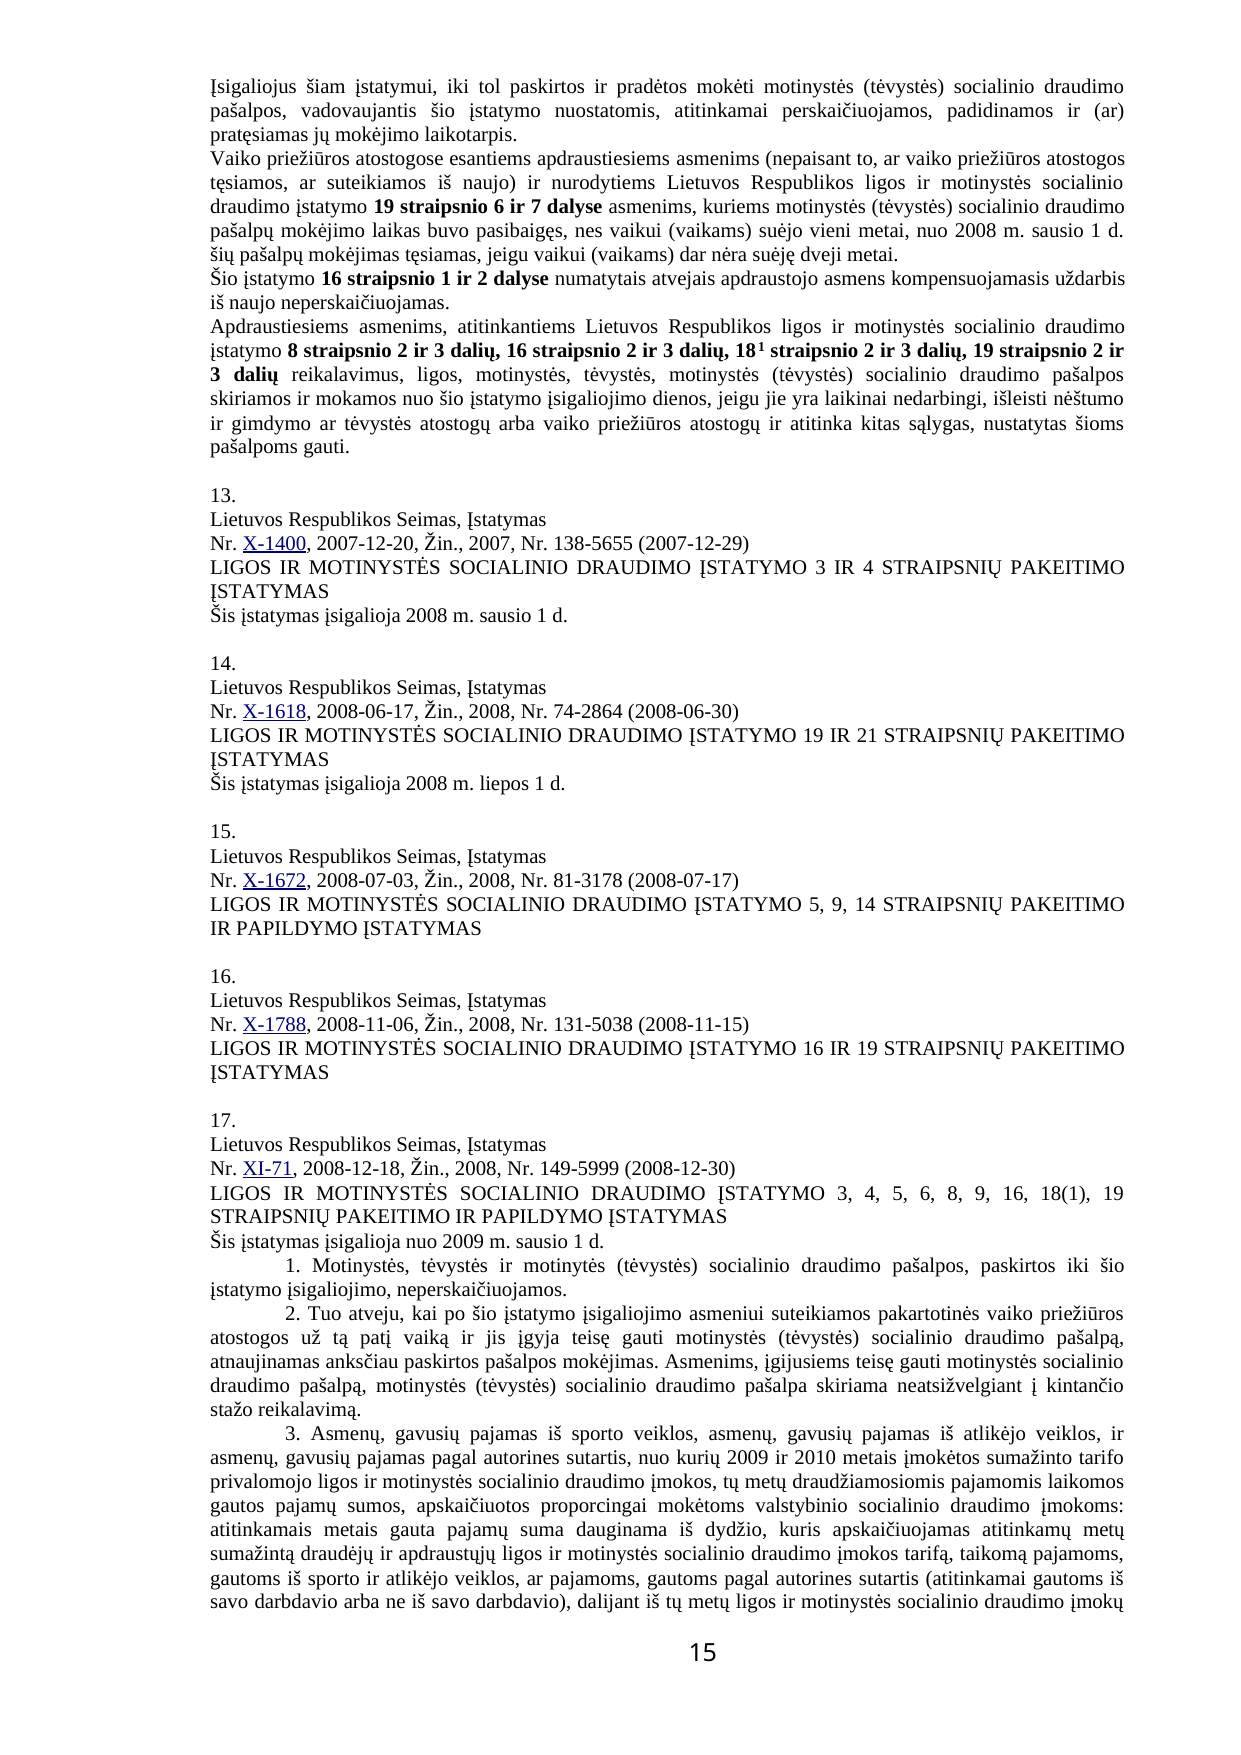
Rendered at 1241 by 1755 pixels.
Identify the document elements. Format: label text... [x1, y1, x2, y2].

text 14. [210, 651, 1126, 675]
text 16. [210, 964, 1126, 988]
text LIGOS IR MOTINYSTĖS SOCIALINIO DRAUDIMO ĮSTATYMO 19 IR 21 STRAIPSNIŲ PAKEITIMO ĮSTATYMAS [210, 723, 1126, 771]
text Įsigaliojus šiam įstatymui, iki tol paskirtos ir pradėtos mokėti motinystės (tėvystės) socialinio draudimo pašalpos, vadovaujantis šio įstatymo nuostatomis, atitinkamai perskaičiuojamos, padidinamos ir (ar) pratęsiamas jų mokėjimo laikotarpis. [210, 73, 1126, 146]
text Šis įstatymas įsigalioja 2008 m. sausio 1 d. [210, 603, 1126, 627]
text 1. Motinystės, tėvystės ir motinytės (tėvystės) socialinio draudimo pašalpos, paskirtos iki šio įstatymo įsigaliojimo, neperskaičiuojamos. [210, 1253, 1126, 1301]
text Lietuvos Respublikos Seimas, Įstatymas [210, 843, 1126, 868]
text Nr. XI-71, 2008-12-18, Žin., 2008, Nr. 149-5999 (2008-12-30) [210, 1156, 1126, 1180]
text LIGOS IR MOTINYSTĖS SOCIALINIO DRAUDIMO ĮSTATYMO 5, 9, 14 STRAIPSNIŲ PAKEITIMO IR PAPILDYMO ĮSTATYMAS [210, 892, 1126, 940]
text Apdraustiesiems asmenims, atitinkantiems Lietuvos Respublikos ligos ir motinystės socialinio draudimo įstatymo 8 straipsnio 2 ir 3 dalių, 16 straipsnio 2 ir 3 dalių, 181 straipsnio 2 ir 3 dalių, 19 straipsnio 2 ir 3 dalių reikalavimus, ligos, motinystės, tėvystės, motinystės (tėvystės) socialinio draudimo pašalpos skiriamos ir mokamos nuo šio įstatymo įsigaliojimo dienos, jeigu jie yra laikinai nedarbingi, išleisti nėštumo ir gimdymo ar tėvystės atostogų arba vaiko priežiūros atostogų ir atitinka kitas sąlygas, nustatytas šioms pašalpoms gauti. [210, 314, 1126, 458]
text Šis įstatymas įsigalioja nuo 2009 m. sausio 1 d. [210, 1228, 1126, 1253]
text Lietuvos Respublikos Seimas, Įstatymas [210, 988, 1126, 1012]
text LIGOS IR MOTINYSTĖS SOCIALINIO DRAUDIMO ĮSTATYMO 3, 4, 5, 6, 8, 9, 16, 18(1), 19 STRAIPSNIŲ PAKEITIMO IR PAPILDYMO ĮSTATYMAS [210, 1180, 1126, 1228]
text Nr. X-1788, 2008-11-06, Žin., 2008, Nr. 131-5038 (2008-11-15) [210, 1012, 1126, 1036]
text Šio įstatymo 16 straipsnio 1 ir 2 dalyse numatytais atvejais apdraustojo asmens kompensuojamasis uždarbis iš naujo neperskaičiuojamas. [210, 266, 1126, 314]
text 17. [210, 1108, 1126, 1132]
text LIGOS IR MOTINYSTĖS SOCIALINIO DRAUDIMO ĮSTATYMO 3 IR 4 STRAIPSNIŲ PAKEITIMO ĮSTATYMAS [210, 555, 1126, 603]
text 3. Asmenų, gavusių pajamas iš sporto veiklos, asmenų, gavusių pajamas iš atlikėjo veiklos, ir asmenų, gavusių pajamas pagal autorines sutartis, nuo kurių 2009 ir 2010 metais įmokėtos sumažinto tarifo privalomojo ligos ir motinystės socialinio draudimo įmokos, tų metų draudžiamosiomis pajamomis laikomos gautos pajamų sumos, apskaičiuotos proporcingai mokėtoms valstybinio socialinio draudimo įmokoms: atitinkamais metais gauta pajamų suma dauginama iš dydžio, kuris apskaičiuojamas atitinkamų metų sumažintą draudėjų ir apdraustųjų ligos ir motinystės socialinio draudimo įmokos tarifą, taikomą pajamoms, gautoms iš sporto ir atlikėjo veiklos, ar pajamoms, gautoms pagal autorines sutartis (atitinkamai gautoms iš savo darbdavio arba ne iš savo darbdavio), dalijant iš tų metų ligos ir motinystės socialinio draudimo įmokų [210, 1421, 1126, 1613]
text Lietuvos Respublikos Seimas, Įstatymas [210, 675, 1126, 699]
text 13. [210, 483, 1126, 507]
text 2. Tuo atveju, kai po šio įstatymo įsigaliojimo asmeniui suteikiamos pakartotinės vaiko priežiūros atostogos už tą patį vaiką ir jis įgyja teisę gauti motinystės (tėvystės) socialinio draudimo pašalpą, atnaujinamas anksčiau paskirtos pašalpos mokėjimas. Asmenims, įgijusiems teisę gauti motinystės socialinio draudimo pašalpą, motinystės (tėvystės) socialinio draudimo pašalpa skiriama neatsižvelgiant į kintančio stažo reikalavimą. [210, 1301, 1126, 1421]
text Nr. X-1400, 2007-12-20, Žin., 2007, Nr. 138-5655 (2007-12-29) [210, 531, 1126, 555]
text Lietuvos Respublikos Seimas, Įstatymas [210, 1132, 1126, 1156]
text Lietuvos Respublikos Seimas, Įstatymas [210, 507, 1126, 531]
text Šis įstatymas įsigalioja 2008 m. liepos 1 d. [210, 771, 1126, 795]
text Nr. X-1618, 2008-06-17, Žin., 2008, Nr. 74-2864 (2008-06-30) [210, 699, 1126, 723]
text Vaiko priežiūros atostogose esantiems apdraustiesiems asmenims (nepaisant to, ar vaiko priežiūros atostogos tęsiamos, ar suteikiamos iš naujo) ir nurodytiems Lietuvos Respublikos ligos ir motinystės socialinio draudimo įstatymo 19 straipsnio 6 ir 7 dalyse asmenims, kuriems motinystės (tėvystės) socialinio draudimo pašalpų mokėjimo laikas buvo pasibaigęs, nes vaikui (vaikams) suėjo vieni metai, nuo 2008 m. sausio 1 d. šių pašalpų mokėjimas tęsiamas, jeigu vaikui (vaikams) dar nėra suėję dveji metai. [210, 146, 1126, 266]
text 15. [210, 819, 1126, 843]
text LIGOS IR MOTINYSTĖS SOCIALINIO DRAUDIMO ĮSTATYMO 16 IR 19 STRAIPSNIŲ PAKEITIMO ĮSTATYMAS [210, 1036, 1126, 1084]
text Nr. X-1672, 2008-07-03, Žin., 2008, Nr. 81-3178 (2008-07-17) [210, 868, 1126, 892]
